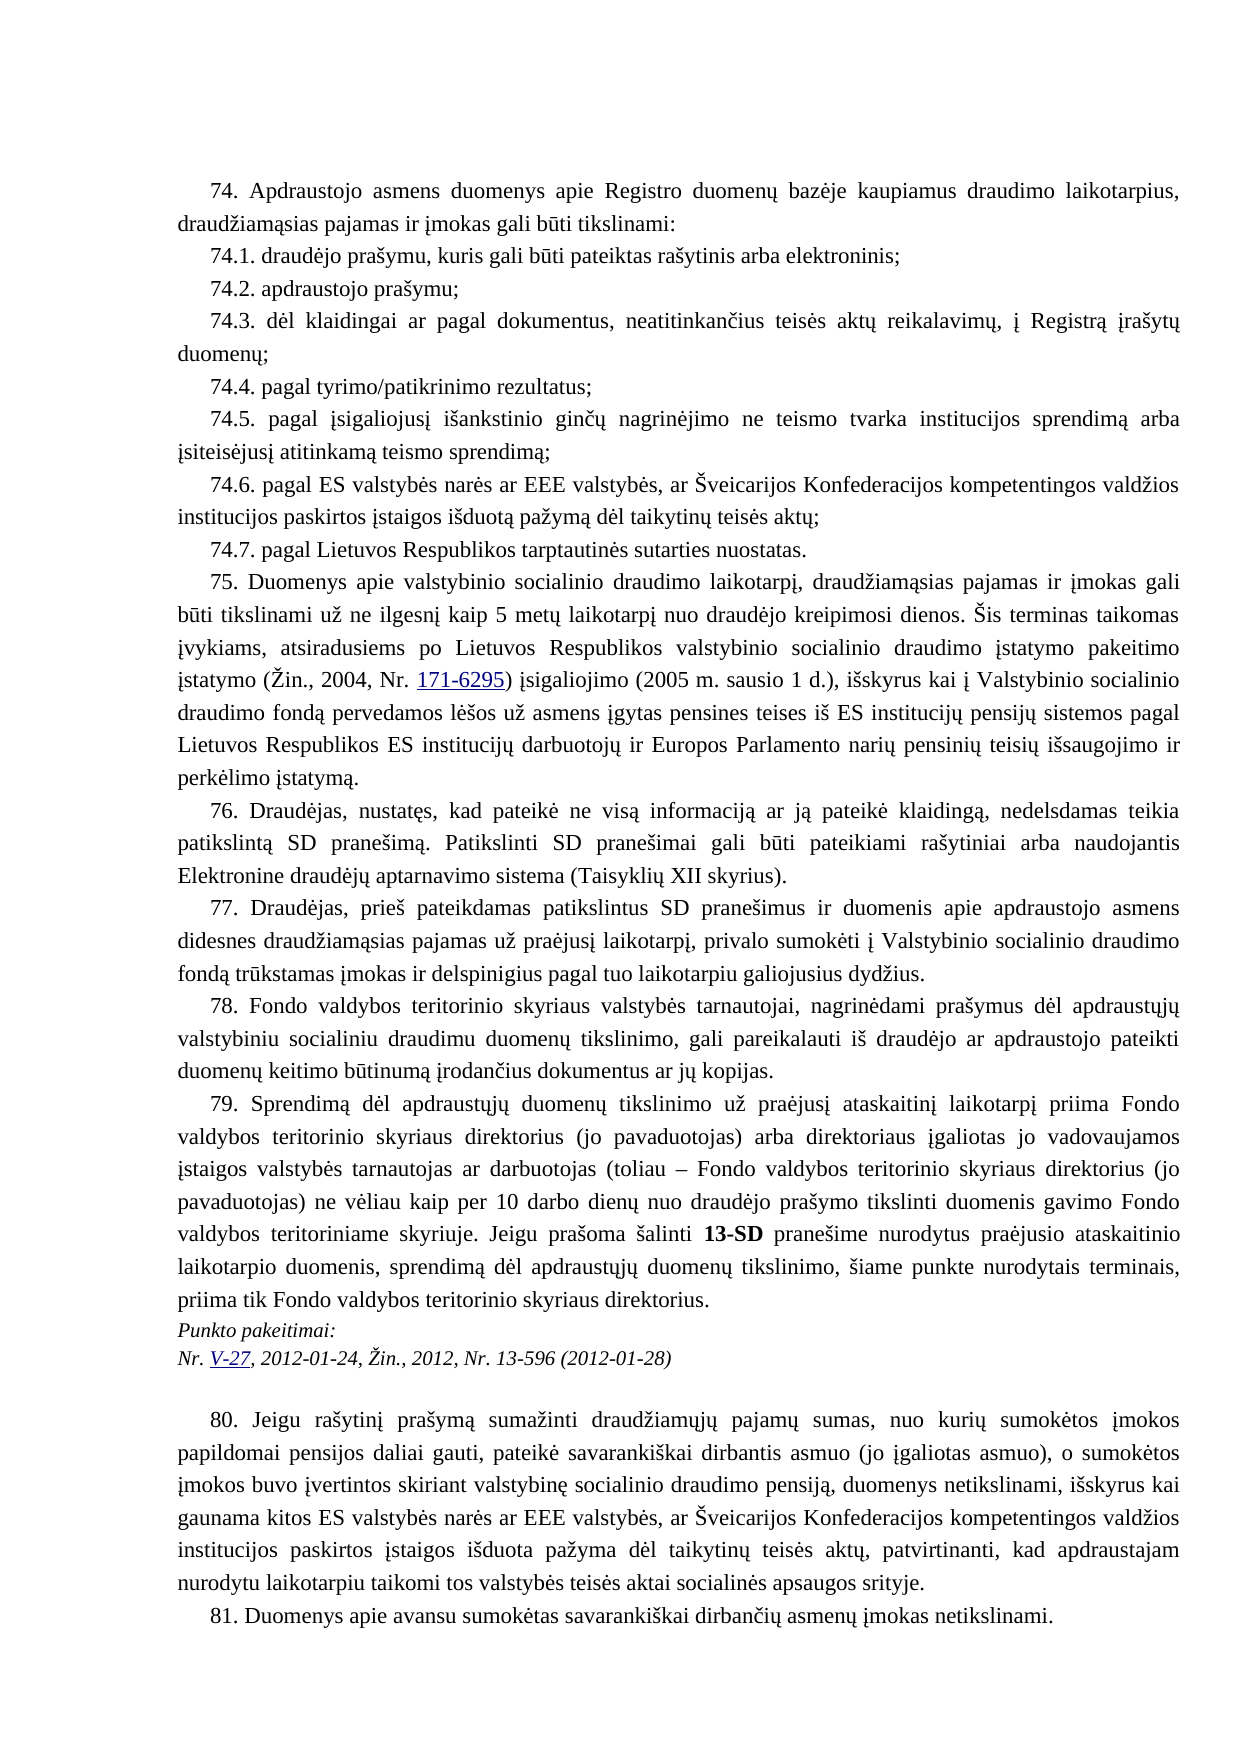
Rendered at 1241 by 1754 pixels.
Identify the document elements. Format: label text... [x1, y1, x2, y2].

text 79. Sprendimą dėl apdraustųjų duomenų tikslinimo už praėjusį ataskaitinį laikotarpį priima Fondo valdybos teritorinio skyriaus direktorius (jo pavaduotojas) arba direktoriaus įgaliotas jo vadovaujamos įstaigos valstybės tarnautojas ar darbuotojas (toliau – Fondo valdybos teritorinio skyriaus direktorius (jo pavaduotojas) ne vėliau kaip per 10 darbo dienų nuo draudėjo prašymo tikslinti duomenis gavimo Fondo valdybos teritoriniame skyriuje. Jeigu prašoma šalinti 13-SD pranešime nurodytus praėjusio ataskaitinio laikotarpio duomenis, sprendimą dėl apdraustųjų duomenų tikslinimo, šiame punkte nurodytais terminais, priima tik Fondo valdybos teritorinio skyriaus direktorius. [177, 1090, 1181, 1312]
text 81. Duomenys apie avansu sumokėtas savarankiškai dirbančių asmenų įmokas netikslinami. [177, 1602, 1181, 1628]
text 74.2. apdraustojo prašymu; [177, 275, 1181, 301]
text 74.4. pagal tyrimo/patikrinimo rezultatus; [177, 373, 1181, 399]
text Punkto pakeitimai: [177, 1318, 1181, 1342]
text 76. Draudėjas, nustatęs, kad pateikė ne visą informaciją ar ją pateikė klaidingą, nedelsdamas teikia patikslintą SD pranešimą. Patikslinti SD pranešimai gali būti pateikiami rašytiniai arba naudojantis Elektronine draudėjų aptarnavimo sistema (Taisyklių XII skyrius). [177, 797, 1181, 888]
text 74.7. pagal Lietuvos Respublikos tarptautinės sutarties nuostatas. [177, 536, 1181, 562]
text 74.3. dėl klaidingai ar pagal dokumentus, neatitinkančius teisės aktų reikalavimų, į Registrą įrašytų duomenų; [177, 308, 1181, 367]
text 74.1. draudėjo prašymu, kuris gali būti pateiktas rašytinis arba elektroninis; [177, 242, 1181, 269]
text 74.5. pagal įsigaliojusį išankstinio ginčų nagrinėjimo ne teismo tvarka institucijos sprendimą arba įsiteisėjusį atitinkamą teismo sprendimą; [177, 405, 1181, 464]
text Nr. V-27, 2012-01-24, Žin., 2012, Nr. 13-596 (2012-01-28) [177, 1346, 1181, 1370]
text 77. Draudėjas, prieš pateikdamas patikslintus SD pranešimus ir duomenis apie apdraustojo asmens didesnes draudžiamąsias pajamas už praėjusį laikotarpį, privalo sumokėti į Valstybinio socialinio draudimo fondą trūkstamas įmokas ir delspinigius pagal tuo laikotarpiu galiojusius dydžius. [177, 894, 1181, 986]
text 74. Apdraustojo asmens duomenys apie Registro duomenų bazėje kaupiamus draudimo laikotarpius, draudžiamąsias pajamas ir įmokas gali būti tikslinami: [177, 177, 1181, 236]
text 78. Fondo valdybos teritorinio skyriaus valstybės tarnautojai, nagrinėdami prašymus dėl apdraustųjų valstybiniu socialiniu draudimu duomenų tikslinimo, gali pareikalauti iš draudėjo ar apdraustojo pateikti duomenų keitimo būtinumą įrodančius dokumentus ar jų kopijas. [177, 992, 1181, 1084]
text 80. Jeigu rašytinį prašymą sumažinti draudžiamųjų pajamų sumas, nuo kurių sumokėtos įmokos papildomai pensijos daliai gauti, pateikė savarankiškai dirbantis asmuo (jo įgaliotas asmuo), o sumokėtos įmokos buvo įvertintos skiriant valstybinę socialinio draudimo pensiją, duomenys netikslinami, išskyrus kai gaunama kitos ES valstybės narės ar EEE valstybės, ar Šveicarijos Konfederacijos kompetentingos valdžios institucijos paskirtos įstaigos išduota pažyma dėl taikytinų teisės aktų, patvirtinanti, kad apdraustajam nurodytu laikotarpiu taikomi tos valstybės teisės aktai socialinės apsaugos srityje. [177, 1406, 1181, 1596]
text 75. Duomenys apie valstybinio socialinio draudimo laikotarpį, draudžiamąsias pajamas ir įmokas gali būti tikslinami už ne ilgesnį kaip 5 metų laikotarpį nuo draudėjo kreipimosi dienos. Šis terminas taikomas įvykiams, atsiradusiems po Lietuvos Respublikos valstybinio socialinio draudimo įstatymo pakeitimo įstatymo (Žin., 2004, Nr. 171-6295) įsigaliojimo (2005 m. sausio 1 d.), išskyrus kai į Valstybinio socialinio draudimo fondą pervedamos lėšos už asmens įgytas pensines teises iš ES institucijų pensijų sistemos pagal Lietuvos Respublikos ES institucijų darbuotojų ir Europos Parlamento narių pensinių teisių išsaugojimo ir perkėlimo įstatymą. [177, 568, 1181, 790]
text 74.6. pagal ES valstybės narės ar EEE valstybės, ar Šveicarijos Konfederacijos kompetentingos valdžios institucijos paskirtos įstaigos išduotą pažymą dėl taikytinų teisės aktų; [177, 471, 1181, 529]
